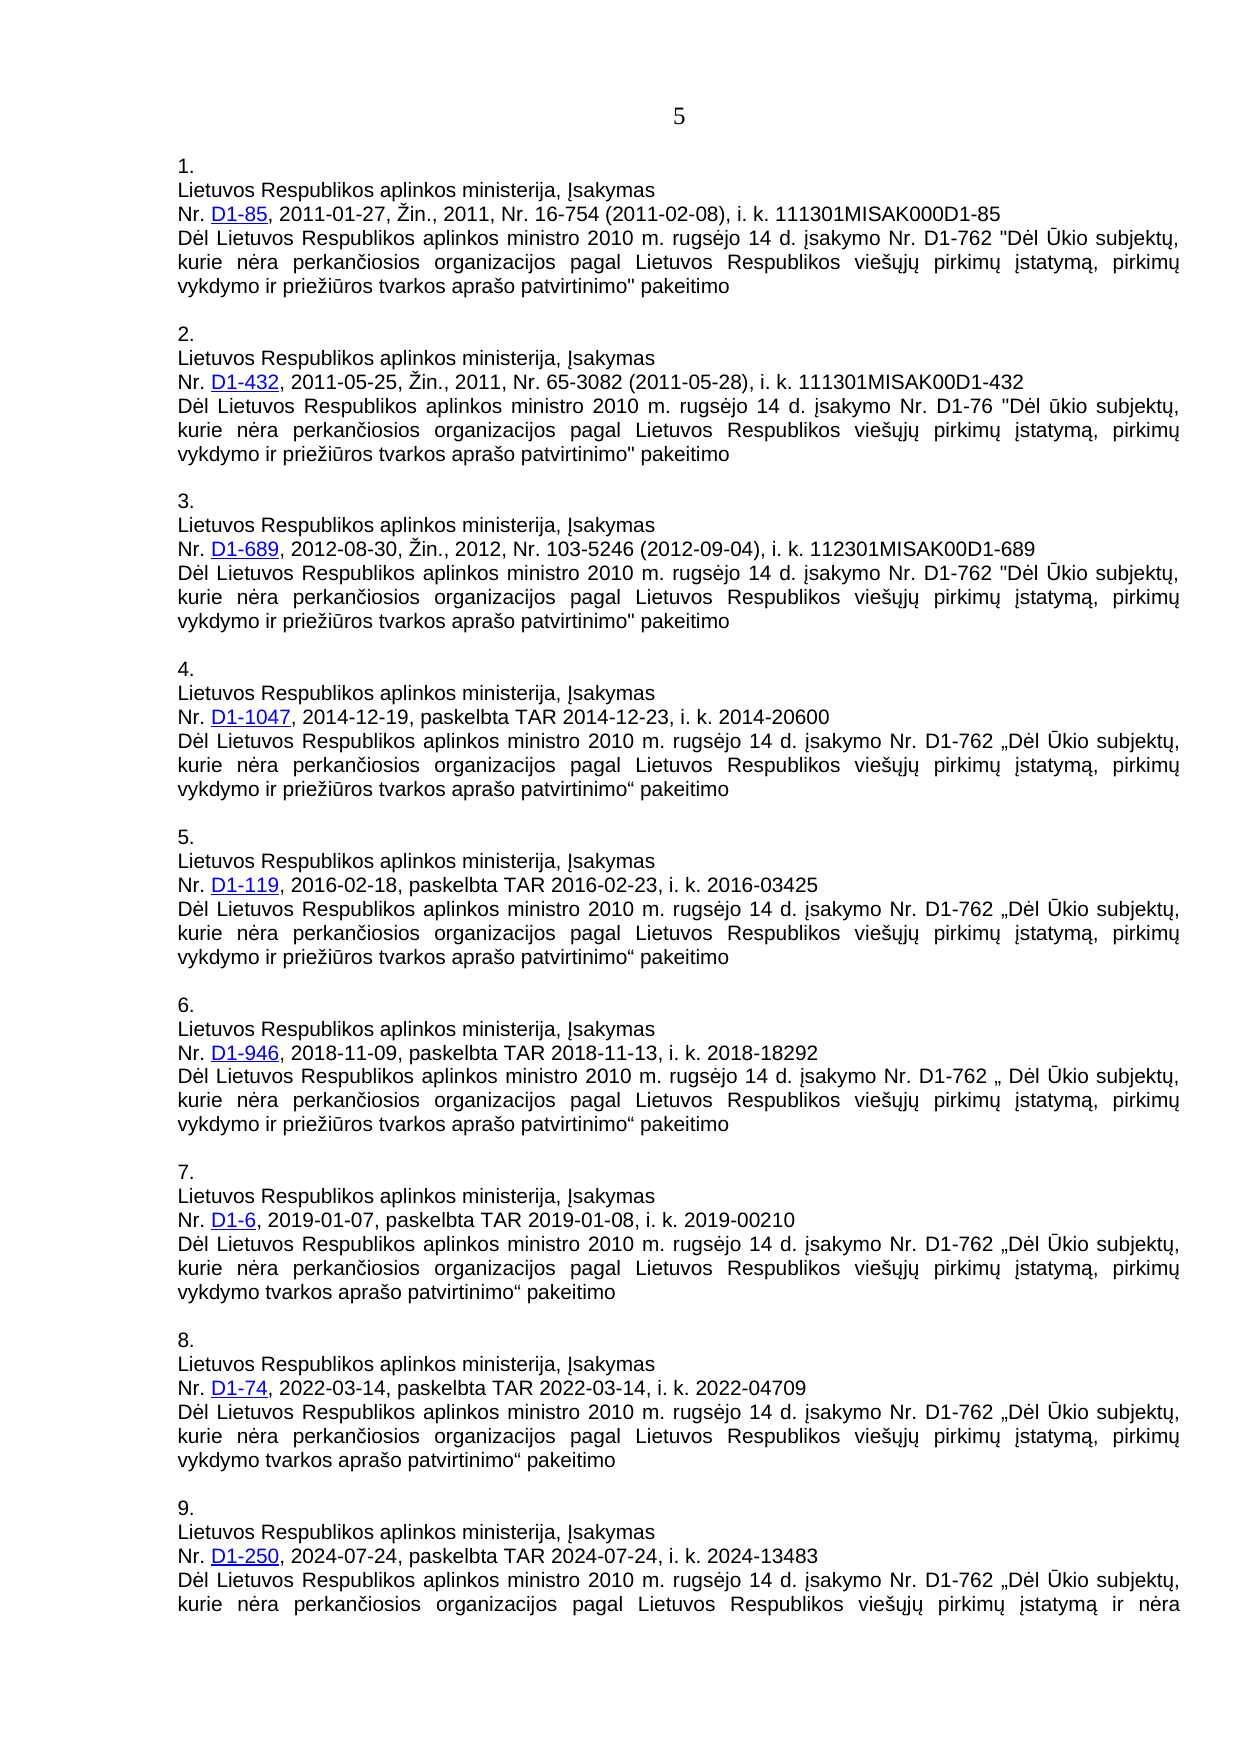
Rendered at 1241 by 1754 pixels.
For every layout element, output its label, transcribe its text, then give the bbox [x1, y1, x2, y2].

text Lietuvos Respublikos aplinkos ministerija, Įsakymas [177, 513, 1181, 537]
text Dėl Lietuvos Respublikos aplinkos ministro 2010 m. rugsėjo 14 d. įsakymo Nr. D1-762 „Dėl Ūkio subjektų, kurie nėra perkančiosios organizacijos pagal Lietuvos Respublikos viešųjų pirkimų įstatymą, pirkimų vykdymo tvarkos aprašo patvirtinimo“ pakeitimo [177, 1232, 1181, 1304]
text 4. [177, 657, 1181, 681]
text Nr. D1-6, 2019-01-07, paskelbta TAR 2019-01-08, i. k. 2019-00210 [177, 1208, 1181, 1232]
text Nr. D1-689, 2012-08-30, Žin., 2012, Nr. 103-5246 (2012-09-04), i. k. 112301MISAK00D1-689 [177, 537, 1181, 561]
text Nr. D1-1047, 2014-12-19, paskelbta TAR 2014-12-23, i. k. 2014-20600 [177, 705, 1181, 729]
text 3. [177, 489, 1181, 513]
text Dėl Lietuvos Respublikos aplinkos ministro 2010 m. rugsėjo 14 d. įsakymo Nr. D1-762 "Dėl Ūkio subjektų, kurie nėra perkančiosios organizacijos pagal Lietuvos Respublikos viešųjų pirkimų įstatymą, pirkimų vykdymo ir priežiūros tvarkos aprašo patvirtinimo" pakeitimo [177, 226, 1181, 298]
text 7. [177, 1160, 1181, 1184]
text 8. [177, 1328, 1181, 1352]
text Lietuvos Respublikos aplinkos ministerija, Įsakymas [177, 346, 1181, 369]
text Dėl Lietuvos Respublikos aplinkos ministro 2010 m. rugsėjo 14 d. įsakymo Nr. D1-762 „Dėl Ūkio subjektų, kurie nėra perkančiosios organizacijos pagal Lietuvos Respublikos viešųjų pirkimų įstatymą, pirkimų vykdymo ir priežiūros tvarkos aprašo patvirtinimo“ pakeitimo [177, 897, 1181, 968]
text Lietuvos Respublikos aplinkos ministerija, Įsakymas [177, 1352, 1181, 1376]
text Lietuvos Respublikos aplinkos ministerija, Įsakymas [177, 681, 1181, 705]
text 6. [177, 992, 1181, 1016]
text Nr. D1-74, 2022-03-14, paskelbta TAR 2022-03-14, i. k. 2022-04709 [177, 1376, 1181, 1400]
text Nr. D1-85, 2011-01-27, Žin., 2011, Nr. 16-754 (2011-02-08), i. k. 111301MISAK000D1-85 [177, 202, 1181, 226]
text Lietuvos Respublikos aplinkos ministerija, Įsakymas [177, 1184, 1181, 1208]
text Dėl Lietuvos Respublikos aplinkos ministro 2010 m. rugsėjo 14 d. įsakymo Nr. D1-762 „ Dėl Ūkio subjektų, kurie nėra perkančiosios organizacijos pagal Lietuvos Respublikos viešųjų pirkimų įstatymą, pirkimų vykdymo ir priežiūros tvarkos aprašo patvirtinimo“ pakeitimo [177, 1064, 1181, 1136]
text Lietuvos Respublikos aplinkos ministerija, Įsakymas [177, 849, 1181, 873]
text Dėl Lietuvos Respublikos aplinkos ministro 2010 m. rugsėjo 14 d. įsakymo Nr. D1-762 „Dėl Ūkio subjektų, kurie nėra perkančiosios organizacijos pagal Lietuvos Respublikos viešųjų pirkimų įstatymą ir nėra [177, 1567, 1181, 1615]
text 2. [177, 322, 1181, 346]
text Dėl Lietuvos Respublikos aplinkos ministro 2010 m. rugsėjo 14 d. įsakymo Nr. D1-762 „Dėl Ūkio subjektų, kurie nėra perkančiosios organizacijos pagal Lietuvos Respublikos viešųjų pirkimų įstatymą, pirkimų vykdymo tvarkos aprašo patvirtinimo“ pakeitimo [177, 1400, 1181, 1472]
text Lietuvos Respublikos aplinkos ministerija, Įsakymas [177, 178, 1181, 202]
text Nr. D1-119, 2016-02-18, paskelbta TAR 2016-02-23, i. k. 2016-03425 [177, 873, 1181, 897]
text Dėl Lietuvos Respublikos aplinkos ministro 2010 m. rugsėjo 14 d. įsakymo Nr. D1-762 „Dėl Ūkio subjektų, kurie nėra perkančiosios organizacijos pagal Lietuvos Respublikos viešųjų pirkimų įstatymą, pirkimų vykdymo ir priežiūros tvarkos aprašo patvirtinimo“ pakeitimo [177, 729, 1181, 801]
text Dėl Lietuvos Respublikos aplinkos ministro 2010 m. rugsėjo 14 d. įsakymo Nr. D1-762 "Dėl Ūkio subjektų, kurie nėra perkančiosios organizacijos pagal Lietuvos Respublikos viešųjų pirkimų įstatymą, pirkimų vykdymo ir priežiūros tvarkos aprašo patvirtinimo" pakeitimo [177, 561, 1181, 633]
text Nr. D1-250, 2024-07-24, paskelbta TAR 2024-07-24, i. k. 2024-13483 [177, 1543, 1181, 1567]
text Lietuvos Respublikos aplinkos ministerija, Įsakymas [177, 1519, 1181, 1543]
text 1. [177, 154, 1181, 178]
text 5. [177, 825, 1181, 849]
text 9. [177, 1496, 1181, 1519]
text Lietuvos Respublikos aplinkos ministerija, Įsakymas [177, 1016, 1181, 1040]
text Nr. D1-432, 2011-05-25, Žin., 2011, Nr. 65-3082 (2011-05-28), i. k. 111301MISAK00D1-432 [177, 369, 1181, 393]
text Dėl Lietuvos Respublikos aplinkos ministro 2010 m. rugsėjo 14 d. įsakymo Nr. D1-76 "Dėl ūkio subjektų, kurie nėra perkančiosios organizacijos pagal Lietuvos Respublikos viešųjų pirkimų įstatymą, pirkimų vykdymo ir priežiūros tvarkos aprašo patvirtinimo" pakeitimo [177, 393, 1181, 465]
text Nr. D1-946, 2018-11-09, paskelbta TAR 2018-11-13, i. k. 2018-18292 [177, 1040, 1181, 1064]
